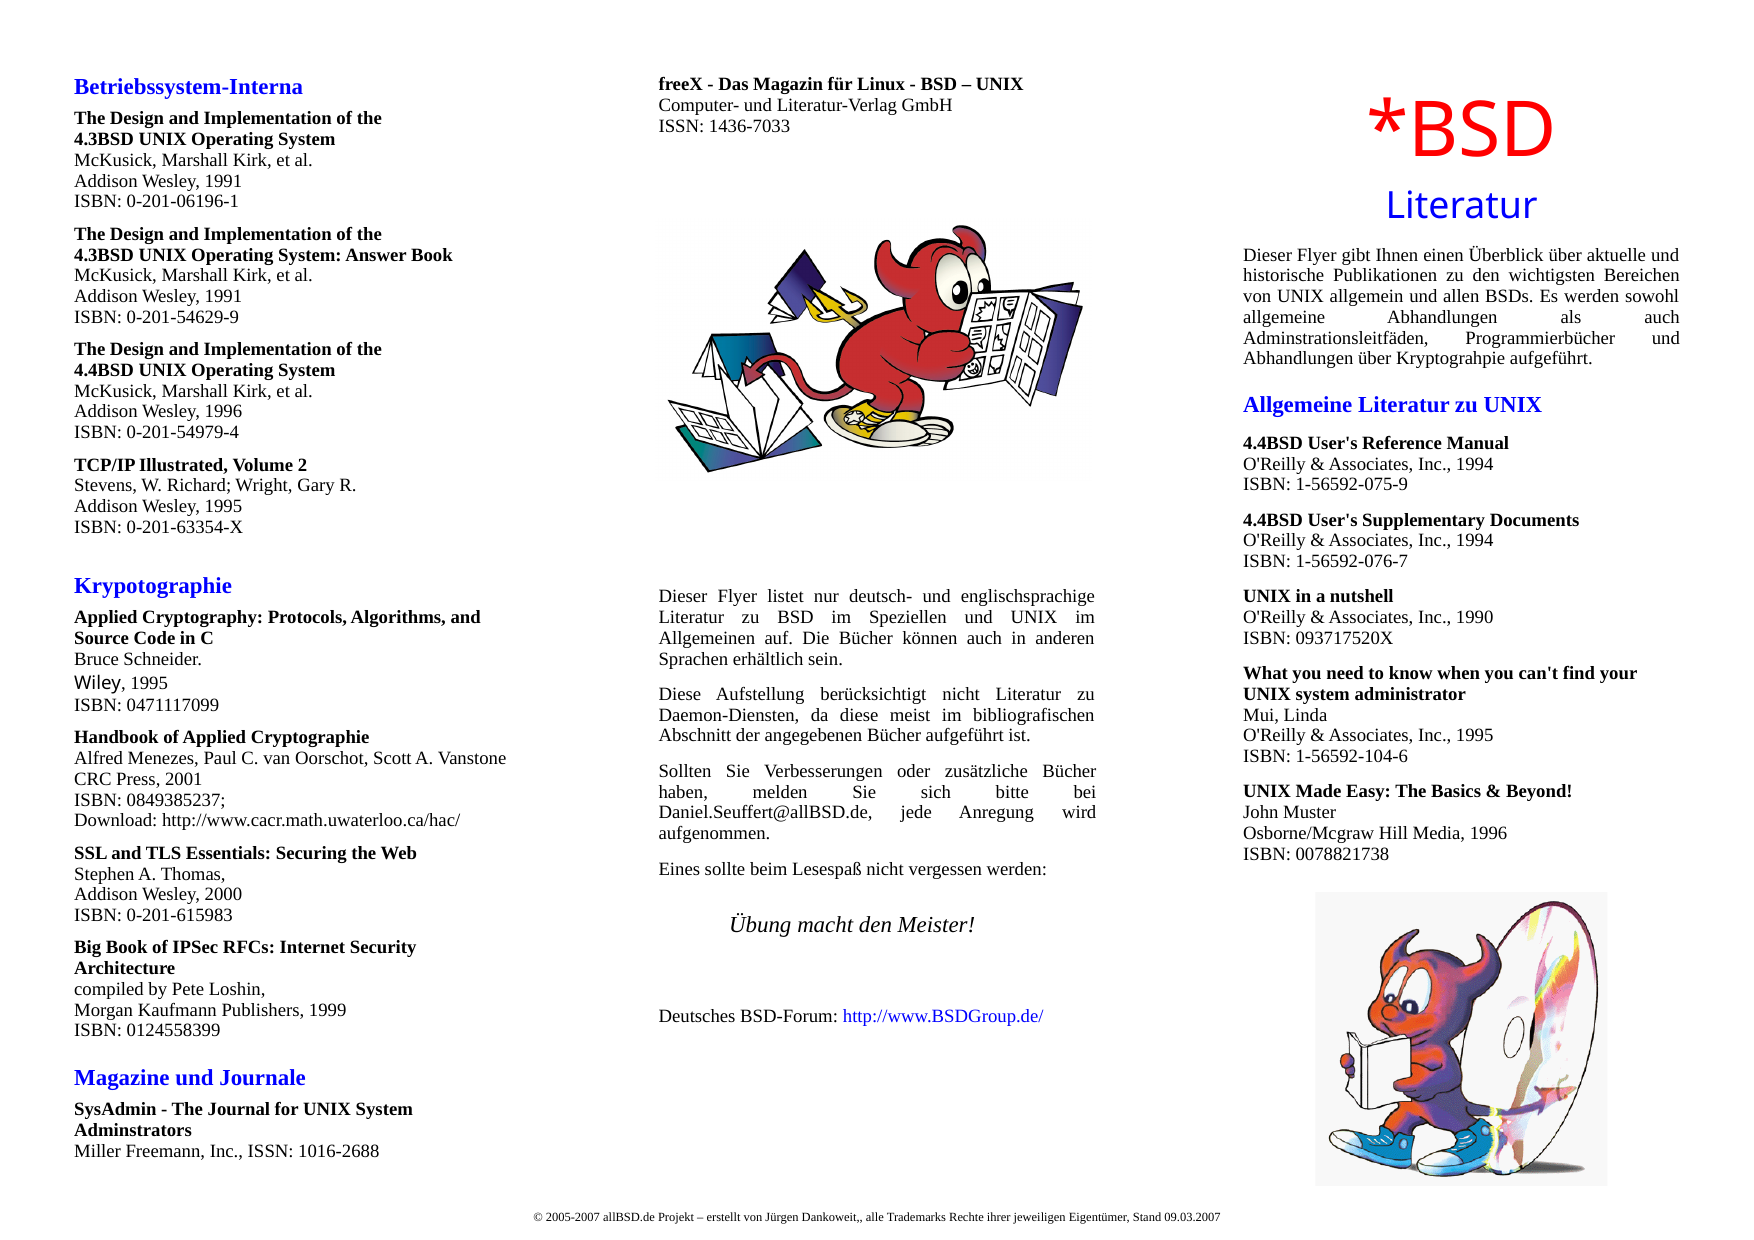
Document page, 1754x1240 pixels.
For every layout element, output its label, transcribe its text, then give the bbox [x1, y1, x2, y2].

picture [1315, 892, 1608, 1186]
text Dieser Flyer listet nur deutsch- und englischsprachige Literatur zu BSD im Speziellen und UNIX im Allgemeinen auf. Die Bücher können auch in anderen Sprachen erhältlich sein. [658, 586, 1095, 669]
text Addison Wesley, 1995 [74, 496, 511, 517]
subtitle Allgemeine Literatur zu UNIX [1243, 392, 1680, 418]
text Dieser Flyer gibt Ihnen einen Überblick über aktuelle und historische Publikationen zu den wichtigsten Bereichen von UNIX allgemein und allen BSDs. Es werden sowohl allgemeine Abhandlungen als auch Adminstrationsleitfäden, Programmierbücher und Abhandlungen über Kryptograhpie aufgeführt. [1243, 244, 1680, 369]
text The Design and Implementation of the 4.4BSD UNIX Operating System McKusick, Marshall Kirk, et al. Addison Wesley, 1996 ISBN: 0-201-54979-4 [74, 339, 511, 443]
text The Design and Implementation of the 4.3BSD UNIX Operating System McKusick, Marshall Kirk, et al. Addison Wesley, 1991 ISBN: 0-201-06196-1 [74, 108, 511, 212]
text Applied Cryptography: Protocols, Algorithms, and Source Code in C Bruce Schneider. Wiley, 1995 ISBN: 0471117099 [74, 607, 511, 715]
subtitle Magazine und Journale [74, 1064, 511, 1090]
subtitle Krypotographie [74, 573, 511, 598]
subtitle Literatur [1243, 179, 1680, 230]
text SSL and TLS Essentials: Securing the Web Stephen A. Thomas, Addison Wesley, 2000 ISBN: 0-201-615983 [74, 843, 511, 926]
text Eines sollte beim Lesespaß nicht vergessen werden: [658, 858, 1048, 879]
text freeX - Das Magazin für Linux - BSD – UNIX Computer- und Literatur-Verlag GmbH ISSN: 1436-7033 [658, 74, 1095, 136]
text The Design and Implementation of the 4.3BSD UNIX Operating System: Answer Book McKusick, Marshall Kirk, et al. Addison Wesley, 1991 ISBN: 0-201-54629-9 [74, 223, 511, 327]
text Sollten Sie Verbesserungen oder zusätzliche Bücher haben, melden Sie sich bitte bei Daniel.Seuffert@allBSD.de, jede Anregung wird aufgenommen. [658, 761, 1097, 843]
text Diese Aufstellung berücksichtigt nicht Literatur zu Daemon-Diensten, da diese meist im bibliografischen Abschnitt der angegebenen Bücher aufgeführt ist. [658, 684, 1095, 746]
text UNIX Made Easy: The Basics & Beyond! John Muster Osborne/Mcgraw Hill Media, 1996 ISBN: 0078821738 [1243, 781, 1680, 864]
title *BSD [1243, 74, 1680, 179]
text TCP/IP Illustrated, Volume 2 [74, 454, 511, 475]
text 4.4BSD User's Supplementary Documents O'Reilly & Associates, Inc., 1994 ISBN: 1-56592-076-7 [1243, 509, 1680, 572]
text Stevens, W. Richard; Wright, Gary R. [74, 475, 511, 496]
text Übung macht den Meister! [658, 912, 1048, 937]
text Deutsches BSD-Forum: http://www.BSDGroup.de/ [658, 1006, 1095, 1026]
text Handbook of Applied Cryptographie Alfred Menezes, Paul C. van Oorschot, Scott A. Vanstone CRC Press, 2001 ISBN: 0849385237; Download: http://www.cacr.math.uwaterloo.ca/hac/ [74, 727, 511, 831]
subtitle Betriebssystem-Interna [74, 74, 511, 99]
text ISBN: 0124558399 [74, 1020, 511, 1041]
text ISBN: 0-201-63354-X [74, 517, 511, 537]
text Morgan Kaufmann Publishers, 1999 [74, 999, 511, 1020]
text Big Book of IPSec RFCs: Internet Security Architecture [74, 937, 511, 979]
text 4.4BSD User's Reference Manual O'Reilly & Associates, Inc., 1994 ISBN: 1-56592-075-9 [1243, 433, 1680, 495]
text What you need to know when you can't find your UNIX system administrator Mui, Linda O'Reilly & Associates, Inc., 1995 ISBN: 1-56592-104-6 [1243, 663, 1680, 767]
text compiled by Pete Loshin, [74, 979, 511, 999]
text UNIX in a nutshell O'Reilly & Associates, Inc., 1990 ISBN: 093717520X [1243, 586, 1680, 648]
text SysAdmin - The Journal for UNIX System Adminstrators Miller Freemann, Inc., ISSN: 1016-2688 [74, 1099, 511, 1161]
picture [655, 218, 1093, 481]
